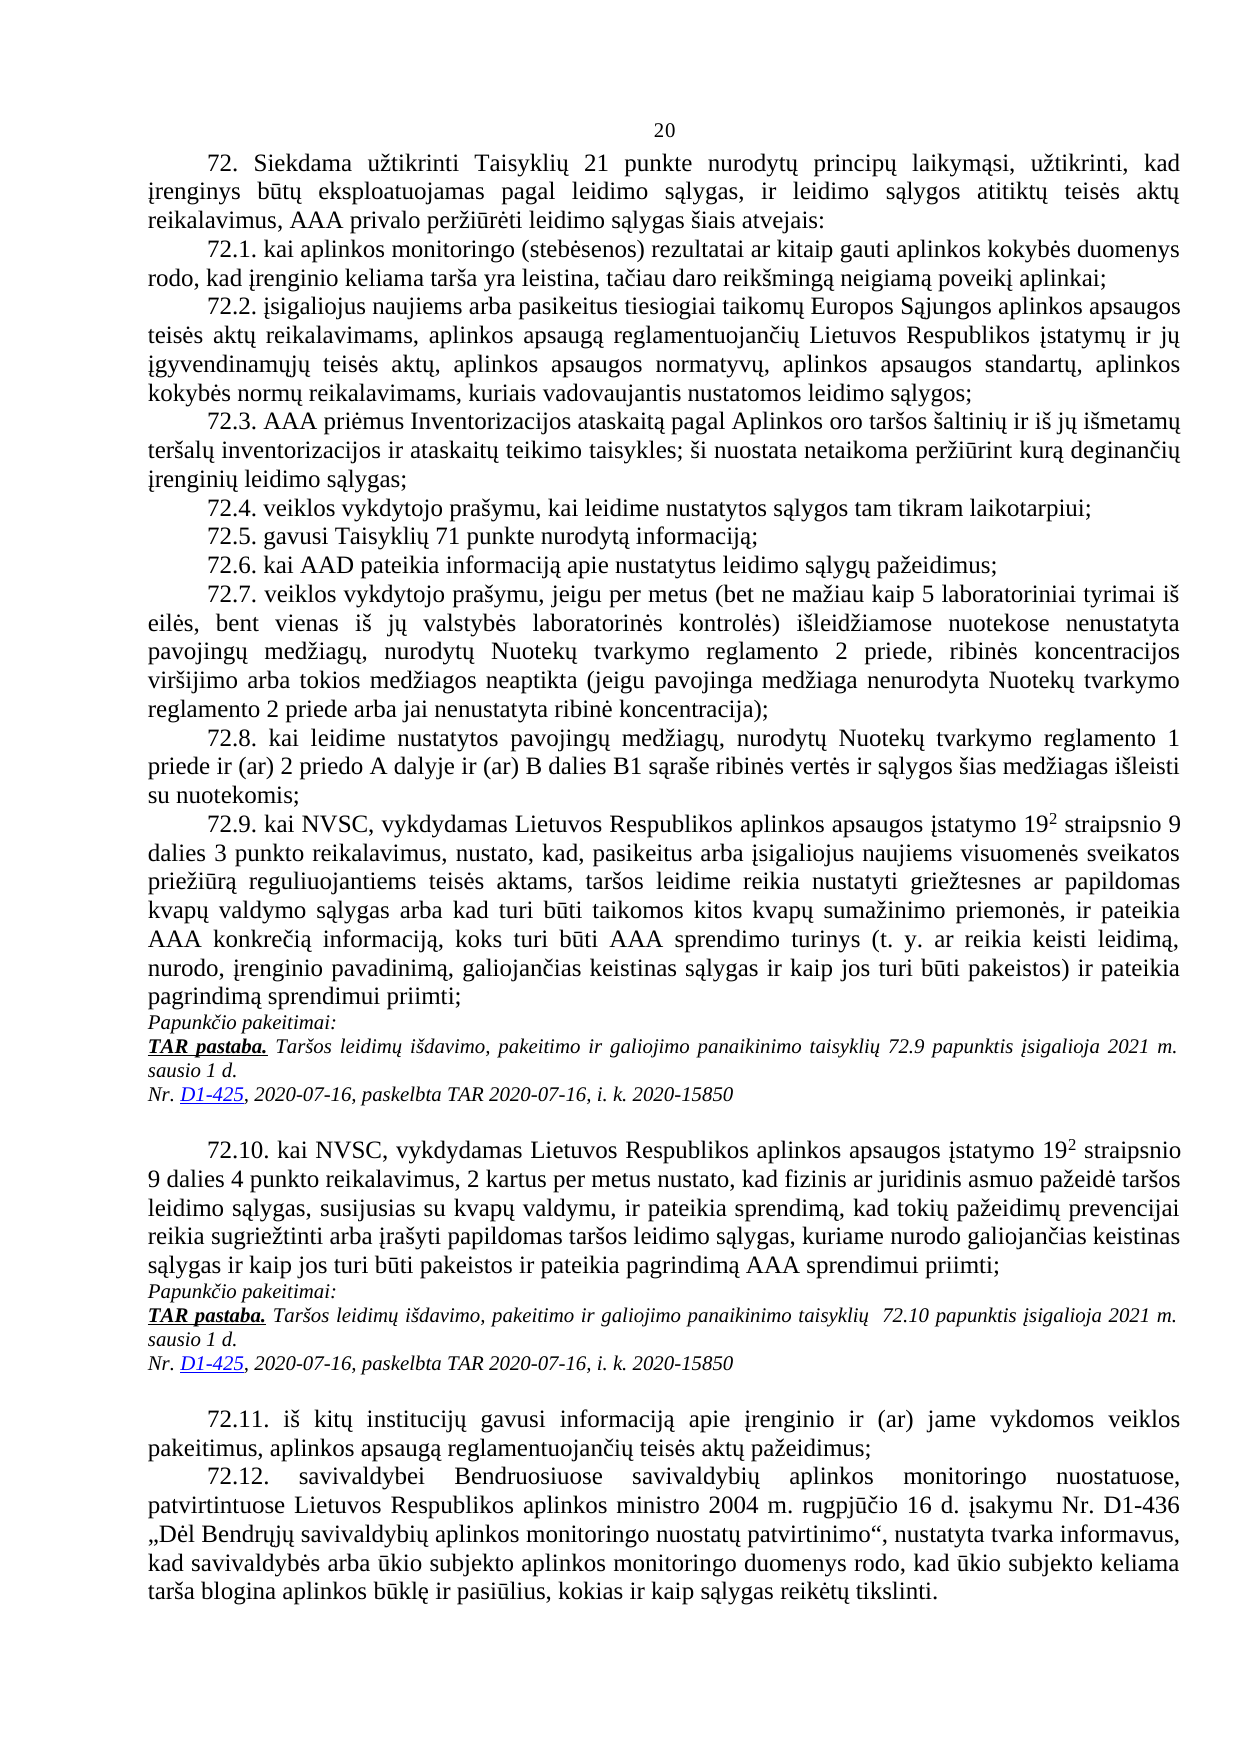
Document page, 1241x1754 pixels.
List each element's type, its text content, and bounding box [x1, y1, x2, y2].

text 72.8. kai leidime nustatytos pavojingų medžiagų, nurodytų Nuotekų tvarkymo reglamento 1 priede ir (ar) 2 priedo A dalyje ir (ar) B dalies B1 sąraše ribinės vertės ir sąlygos šias medžiagas išleisti su nuotekomis; [148, 723, 1181, 809]
text 72.1. kai aplinkos monitoringo (stebėsenos) rezultatai ar kitaip gauti aplinkos kokybės duomenys rodo, kad įrenginio keliama tarša yra leistina, tačiau daro reikšmingą neigiamą poveikį aplinkai; [148, 234, 1181, 291]
text 72.5. gavusi Taisyklių 71 punkte nurodytą informaciją; [148, 521, 1181, 550]
text 72.12. savivaldybei Bendruosiuose savivaldybių aplinkos monitoringo nuostatuose, patvirtintuose Lietuvos Respublikos aplinkos ministro 2004 m. rugpjūčio 16 d. įsakymu Nr. D1-436 „Dėl Bendrųjų savivaldybių aplinkos monitoringo nuostatų patvirtinimo“, nustatyta tvarka informavus, kad savivaldybės arba ūkio subjekto aplinkos monitoringo duomenys rodo, kad ūkio subjekto keliama tarša blogina aplinkos būklę ir pasiūlius, kokias ir kaip sąlygas reikėtų tikslinti. [148, 1461, 1181, 1605]
text TAR pastaba. Taršos leidimų išdavimo, pakeitimo ir galiojimo panaikinimo taisyklių 72.10 papunktis įsigalioja 2021 m. sausio 1 d. [148, 1303, 1181, 1351]
text 72.2. įsigaliojus naujiems arba pasikeitus tiesiogiai taikomų Europos Sąjungos aplinkos apsaugos teisės aktų reikalavimams, aplinkos apsaugą reglamentuojančių Lietuvos Respublikos įstatymų ir jų įgyvendinamųjų teisės aktų, aplinkos apsaugos normatyvų, aplinkos apsaugos standartų, aplinkos kokybės normų reikalavimams, kuriais vadovaujantis nustatomos leidimo sąlygos; [148, 291, 1181, 406]
text Papunkčio pakeitimai: [148, 1279, 1181, 1303]
text 72.3. AAA priėmus Inventorizacijos ataskaitą pagal Aplinkos oro taršos šaltinių ir iš jų išmetamų teršalų inventorizacijos ir ataskaitų teikimo taisykles; ši nuostata netaikoma peržiūrint kurą deginančių įrenginių leidimo sąlygas; [148, 406, 1181, 493]
text 72.6. kai AAD pateikia informaciją apie nustatytus leidimo sąlygų pažeidimus; [148, 550, 1181, 579]
text Nr. D1-425, 2020-07-16, paskelbta TAR 2020-07-16, i. k. 2020-15850 [148, 1351, 1181, 1375]
text 72. Siekdama užtikrinti Taisyklių 21 punkte nurodytų principų laikymąsi, užtikrinti, kad įrenginys būtų eksploatuojamas pagal leidimo sąlygas, ir leidimo sąlygos atitiktų teisės aktų reikalavimus, AAA privalo peržiūrėti leidimo sąlygas šiais atvejais: [148, 148, 1181, 234]
text TAR pastaba. Taršos leidimų išdavimo, pakeitimo ir galiojimo panaikinimo taisyklių 72.9 papunktis įsigalioja 2021 m. sausio 1 d. [148, 1034, 1181, 1082]
text 72.9. kai NVSC, vykdydamas Lietuvos Respublikos aplinkos apsaugos įstatymo 192 straipsnio 9 dalies 3 punkto reikalavimus, nustato, kad, pasikeitus arba įsigaliojus naujiems visuomenės sveikatos priežiūrą reguliuojantiems teisės aktams, taršos leidime reikia nustatyti griežtesnes ar papildomas kvapų valdymo sąlygas arba kad turi būti taikomos kitos kvapų sumažinimo priemonės, ir pateikia AAA konkrečią informaciją, koks turi būti AAA sprendimo turinys (t. y. ar reikia keisti leidimą, nurodo, įrenginio pavadinimą, galiojančias keistinas sąlygas ir kaip jos turi būti pakeistos) ir pateikia pagrindimą sprendimui priimti; [148, 809, 1181, 1010]
text Papunkčio pakeitimai: [148, 1010, 1181, 1034]
text 72.7. veiklos vykdytojo prašymu, jeigu per metus (bet ne mažiau kaip 5 laboratoriniai tyrimai iš eilės, bent vienas iš jų valstybės laboratorinės kontrolės) išleidžiamose nuotekose nenustatyta pavojingų medžiagų, nurodytų Nuotekų tvarkymo reglamento 2 priede, ribinės koncentracijos viršijimo arba tokios medžiagos neaptikta (jeigu pavojinga medžiaga nenurodyta Nuotekų tvarkymo reglamento 2 priede arba jai nenustatyta ribinė koncentracija); [148, 579, 1181, 723]
text Nr. D1-425, 2020-07-16, paskelbta TAR 2020-07-16, i. k. 2020-15850 [148, 1082, 1181, 1106]
text 72.10. kai NVSC, vykdydamas Lietuvos Respublikos aplinkos apsaugos įstatymo 192 straipsnio 9 dalies 4 punkto reikalavimus, 2 kartus per metus nustato, kad fizinis ar juridinis asmuo pažeidė taršos leidimo sąlygas, susijusias su kvapų valdymu, ir pateikia sprendimą, kad tokių pažeidimų prevencijai reikia sugriežtinti arba įrašyti papildomas taršos leidimo sąlygas, kuriame nurodo galiojančias keistinas sąlygas ir kaip jos turi būti pakeistos ir pateikia pagrindimą AAA sprendimui priimti; [148, 1135, 1181, 1279]
text 72.11. iš kitų institucijų gavusi informaciją apie įrenginio ir (ar) jame vykdomos veiklos pakeitimus, aplinkos apsaugą reglamentuojančių teisės aktų pažeidimus; [148, 1404, 1181, 1461]
text 72.4. veiklos vykdytojo prašymu, kai leidime nustatytos sąlygos tam tikram laikotarpiui; [148, 493, 1181, 521]
